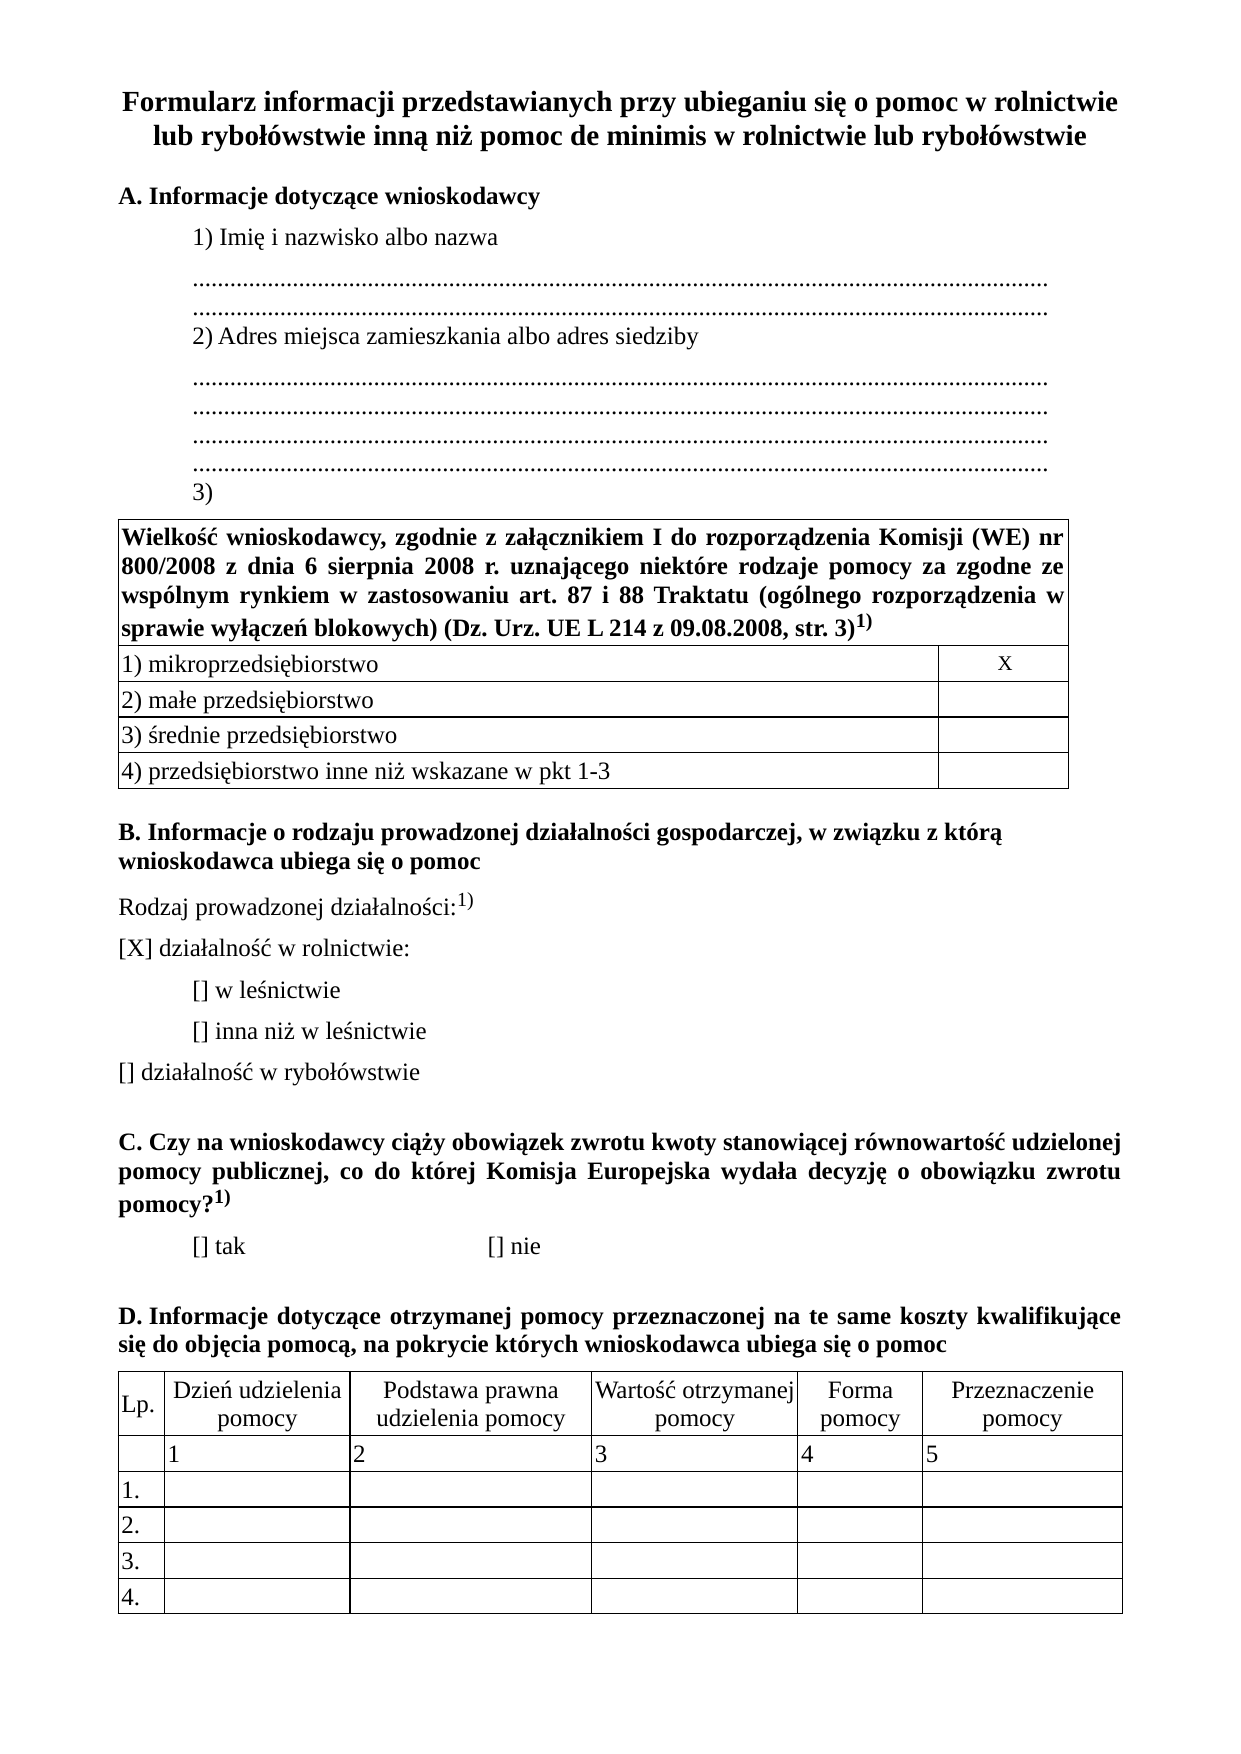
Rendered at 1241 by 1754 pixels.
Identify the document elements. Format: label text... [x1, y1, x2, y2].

table_cell 2) małe przedsiębiorstwo [119, 682, 938, 716]
table_cell [923, 1579, 1122, 1613]
table_cell [165, 1579, 349, 1613]
table_cell [165, 1472, 349, 1506]
table_cell 1. [119, 1472, 164, 1506]
text B. Informacje o rodzaju prowadzonej działalności gospodarczej, w związku z którą wnioskodawca ubiega się o pomoc [118, 817, 1122, 875]
table_cell X [939, 646, 1068, 681]
table_cell 4. [119, 1579, 164, 1613]
text [] tak [] nie [192, 1231, 1122, 1259]
table_cell [798, 1472, 922, 1506]
table_cell [119, 1436, 164, 1471]
table_header Wartość otrzymanej pomocy [592, 1372, 797, 1435]
table_header Dzień udzielenia pomocy [165, 1372, 349, 1435]
table_cell [592, 1472, 797, 1506]
table_cell [939, 682, 1068, 716]
table_cell [351, 1543, 591, 1578]
text 2) Adres miejsca zamieszkania albo adres siedziby [192, 321, 1122, 350]
table_cell 3 [592, 1436, 797, 1471]
text Formularz informacji przedstawianych przy ubieganiu się o pomoc w rolnictwie lub rybołówstwie inną niż pomoc de minimis w rolnictwie lub rybołówstwie [118, 84, 1122, 151]
table_cell [592, 1543, 797, 1578]
table_cell [798, 1579, 922, 1613]
text Rodzaj prowadzonej działalności:1) [118, 887, 1122, 921]
table_cell 2. [119, 1508, 164, 1542]
table_cell 1 [165, 1436, 349, 1471]
table_cell 5 [923, 1436, 1122, 1471]
table_cell [165, 1543, 349, 1578]
text 3) [192, 477, 1122, 506]
table_cell 4 [798, 1436, 922, 1471]
table_cell 4) przedsiębiorstwo inne niż wskazane w pkt 1-3 [119, 753, 938, 788]
table_cell [798, 1508, 922, 1542]
table_cell [923, 1508, 1122, 1542]
table_cell 3. [119, 1543, 164, 1578]
table_cell 3) średnie przedsiębiorstwo [119, 718, 938, 752]
table_header Wielkość wnioskodawcy, zgodnie z załącznikiem I do rozporządzenia Komisji (WE) nr 800/2008 z dnia 6 sierpnia 2008 r. uznającego niektóre rodzaje pomocy za zgodne ze wspólnym rynkiem w zastosowaniu art. 87 i 88 Traktatu (ogólnego rozporządzenia w sprawie wyłączeń blokowych) (Dz. Urz. UE L 214 z 09.08.2008, str. 3)1) [119, 520, 1068, 645]
table_cell [165, 1508, 349, 1542]
table_cell 2 [351, 1436, 591, 1471]
text ......................................................................................................................................... [192, 448, 1122, 477]
table_cell [351, 1472, 591, 1506]
table_cell [923, 1472, 1122, 1506]
text ......................................................................................................................................... [192, 292, 1122, 321]
table_cell [351, 1579, 591, 1613]
text [] działalność w rybołówstwie [118, 1057, 1122, 1086]
table_cell [923, 1543, 1122, 1578]
text C. Czy na wnioskodawcy ciąży obowiązek zwrotu kwoty stanowiącej równowartość udzielonej pomocy publicznej, co do której Komisja Europejska wydała decyzję o obowiązku zwrotu pomocy?1) [118, 1127, 1122, 1218]
text ......................................................................................................................................... [192, 420, 1122, 448]
table_cell [592, 1508, 797, 1542]
table_cell 1) mikroprzedsiębiorstwo [119, 646, 938, 681]
table_header Przeznaczenie pomocy [923, 1372, 1122, 1435]
table_cell [592, 1579, 797, 1613]
text ......................................................................................................................................... [192, 362, 1122, 391]
table_cell [939, 718, 1068, 752]
table_cell [351, 1508, 591, 1542]
text A. Informacje dotyczące wnioskodawcy [118, 181, 1122, 210]
text 1) Imię i nazwisko albo nazwa [192, 222, 1122, 251]
table_header Podstawa prawna udzielenia pomocy [351, 1372, 591, 1435]
text [X] działalność w rolnictwie: [118, 933, 1122, 962]
text ......................................................................................................................................... [192, 391, 1122, 420]
table_cell [939, 753, 1068, 788]
text [] w leśnictwie [192, 975, 1122, 1003]
text ......................................................................................................................................... [192, 263, 1122, 292]
table_header Forma pomocy [798, 1372, 922, 1435]
table_header Lp. [119, 1372, 164, 1435]
table_cell [798, 1543, 922, 1578]
text D. Informacje dotyczące otrzymanej pomocy przeznaczonej na te same koszty kwalifikujące się do objęcia pomocą, na pokrycie których wnioskodawca ubiega się o pomoc [118, 1301, 1122, 1358]
text [] inna niż w leśnictwie [192, 1016, 1122, 1045]
